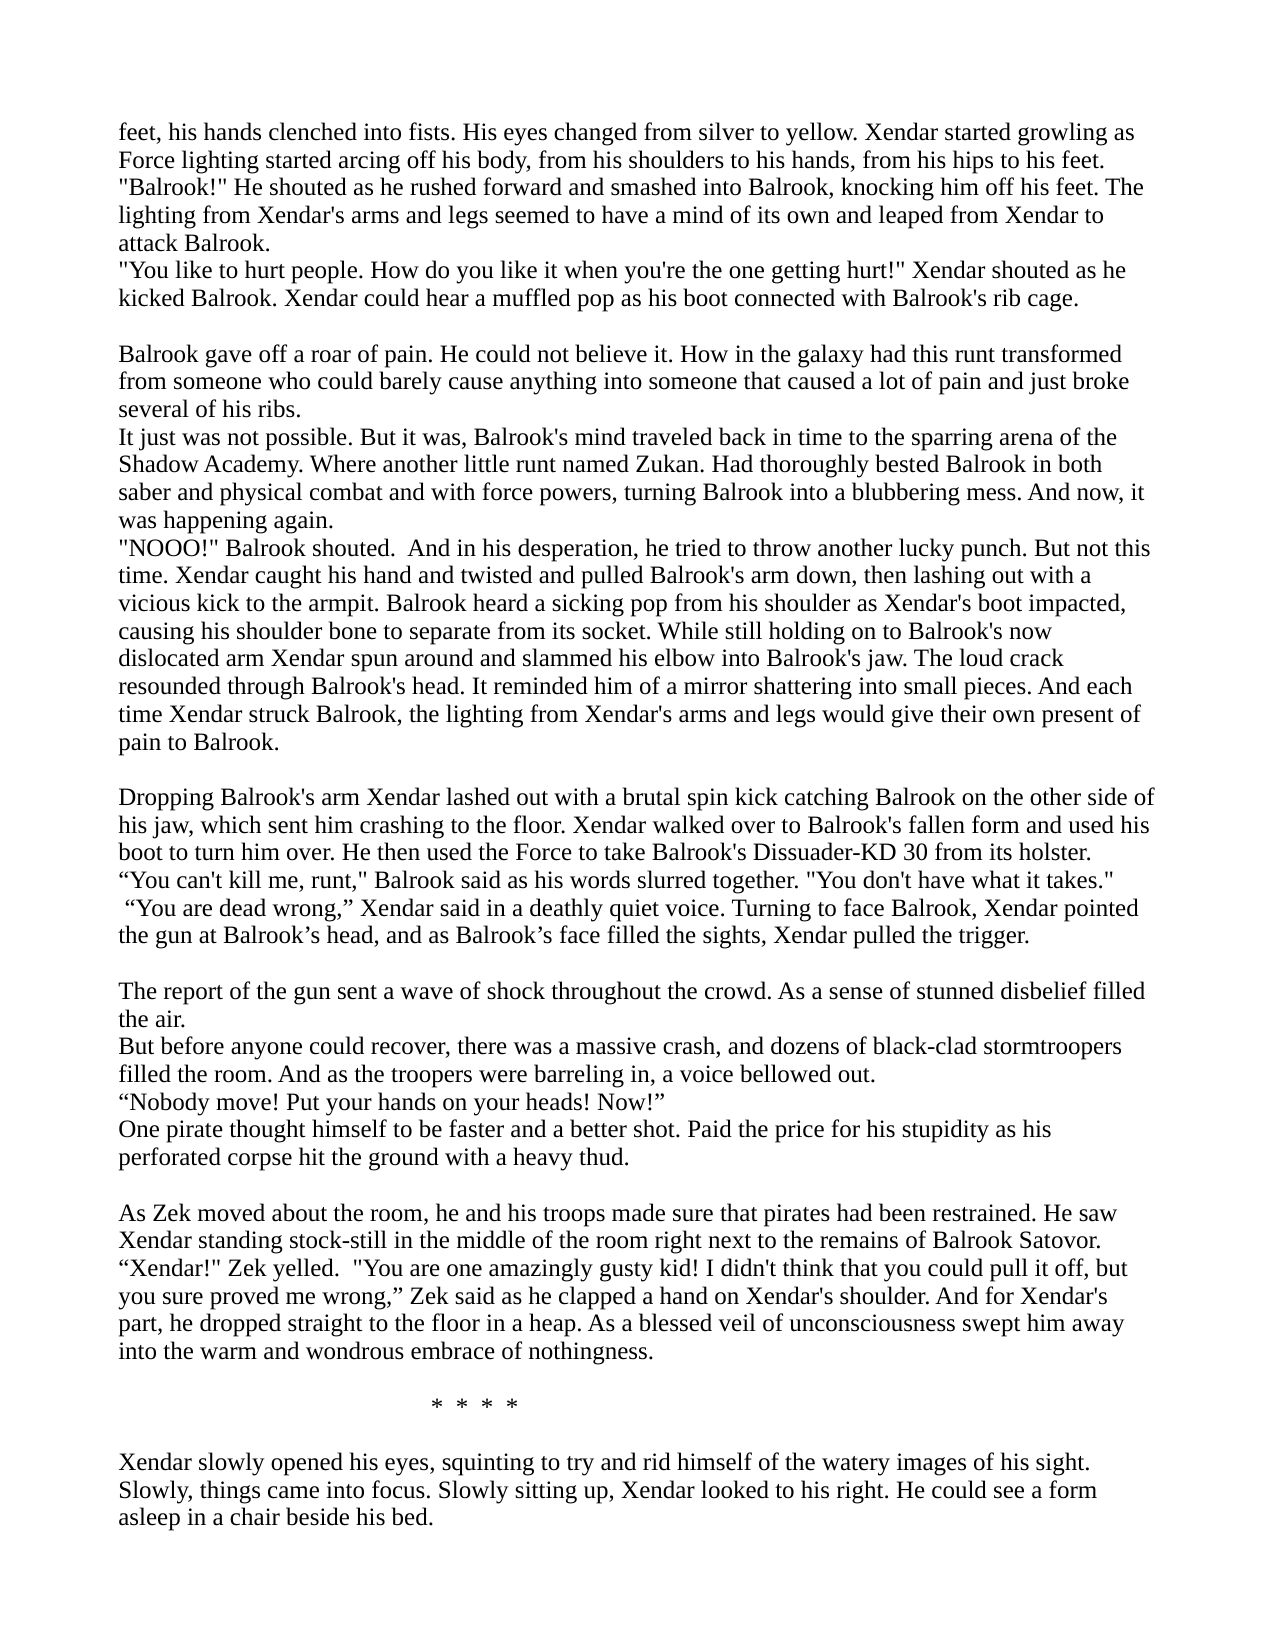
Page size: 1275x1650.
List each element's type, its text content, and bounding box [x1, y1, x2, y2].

text "Balrook!" He shouted as he rushed forward and smashed into Balrook, knocking him off his feet. The lighting from Xendar's arms and legs seemed to have a mind of its own and leaped from Xendar to attack Balrook. [118, 173, 1157, 257]
text As Zek moved about the room, he and his troops made sure that pirates had been restrained. He saw Xendar standing stock-still in the middle of the room right next to the remains of Balrook Satovor. [118, 1199, 1157, 1254]
text It just was not possible. But it was, Balrook's mind traveled back in time to the sparring arena of the Shadow Academy. Where another little runt named Zukan. Had thoroughly bested Balrook in both saber and physical combat and with force powers, turning Balrook into a blubbering mess. And now, it was happening again. [118, 423, 1157, 534]
text "NOOO!" Balrook shouted. And in his desperation, he tried to throw another lucky punch. But not this time. Xendar caught his hand and twisted and pulled Balrook's arm down, then lashing out with a vicious kick to the armpit. Balrook heard a sicking pop from his shoulder as Xendar's boot impacted, causing his shoulder bone to separate from its socket. While still holding on to Balrook's now dislocated arm Xendar spun around and slammed his elbow into Balrook's jaw. The loud crack resounded through Balrook's head. It reminded him of a mirror shattering into small pieces. And each time Xendar struck Balrook, the lighting from Xendar's arms and legs would give their own present of pain to Balrook. [118, 534, 1157, 755]
text One pirate thought himself to be faster and a better shot. Paid the price for his stupidity as his perforated corpse hit the ground with a heavy thud. [118, 1116, 1157, 1171]
text The report of the gun sent a wave of shock throughout the crowd. As a sense of stunned disbelief filled the air. [118, 977, 1157, 1032]
text Xendar slowly opened his eyes, squinting to try and rid himself of the watery images of his sight. [118, 1448, 1157, 1476]
text feet, his hands clenched into fists. His eyes changed from silver to yellow. Xendar started growling as Force lighting started arcing off his body, from his shoulders to his hands, from his hips to his feet. [118, 118, 1157, 173]
text “You are dead wrong,” Xendar said in a deathly quiet voice. Turning to face Balrook, Xendar pointed the gun at Balrook’s head, and as Balrook’s face filled the sights, Xendar pulled the trigger. [118, 894, 1157, 949]
text “You can't kill me, runt," Balrook said as his words slurred together. "You don't have what it takes." [118, 866, 1157, 894]
text “Xendar!" Zek yelled. "You are one amazingly gusty kid! I didn't think that you could pull it off, but you sure proved me wrong,” Zek said as he clapped a hand on Xendar's shoulder. And for Xendar's part, he dropped straight to the floor in a heap. As a blessed veil of unconsciousness swept him away into the warm and wondrous embrace of nothingness. [118, 1254, 1157, 1365]
text Balrook gave off a roar of pain. He could not believe it. How in the galaxy had this runt transformed from someone who could barely cause anything into someone that caused a lot of pain and just broke several of his ribs. [118, 340, 1157, 423]
text * * * * [118, 1393, 1157, 1420]
text "You like to hurt people. How do you like it when you're the one getting hurt!" Xendar shouted as he kicked Balrook. Xendar could hear a muffled pop as his boot connected with Balrook's rib cage. [118, 257, 1157, 312]
text But before anyone could recover, there was a massive crash, and dozens of black-clad stormtroopers [118, 1032, 1157, 1060]
text “Nobody move! Put your hands on your heads! Now!” [118, 1088, 1157, 1116]
text Dropping Balrook's arm Xendar lashed out with a brutal spin kick catching Balrook on the other side of his jaw, which sent him crashing to the floor. Xendar walked over to Balrook's fallen form and used his boot to turn him over. He then used the Force to take Balrook's Dissuader-KD 30 from its holster. [118, 783, 1157, 866]
text filled the room. And as the troopers were barreling in, a voice bellowed out. [118, 1060, 1157, 1088]
text Slowly, things came into focus. Slowly sitting up, Xendar looked to his right. He could see a form asleep in a chair beside his bed. [118, 1476, 1157, 1531]
